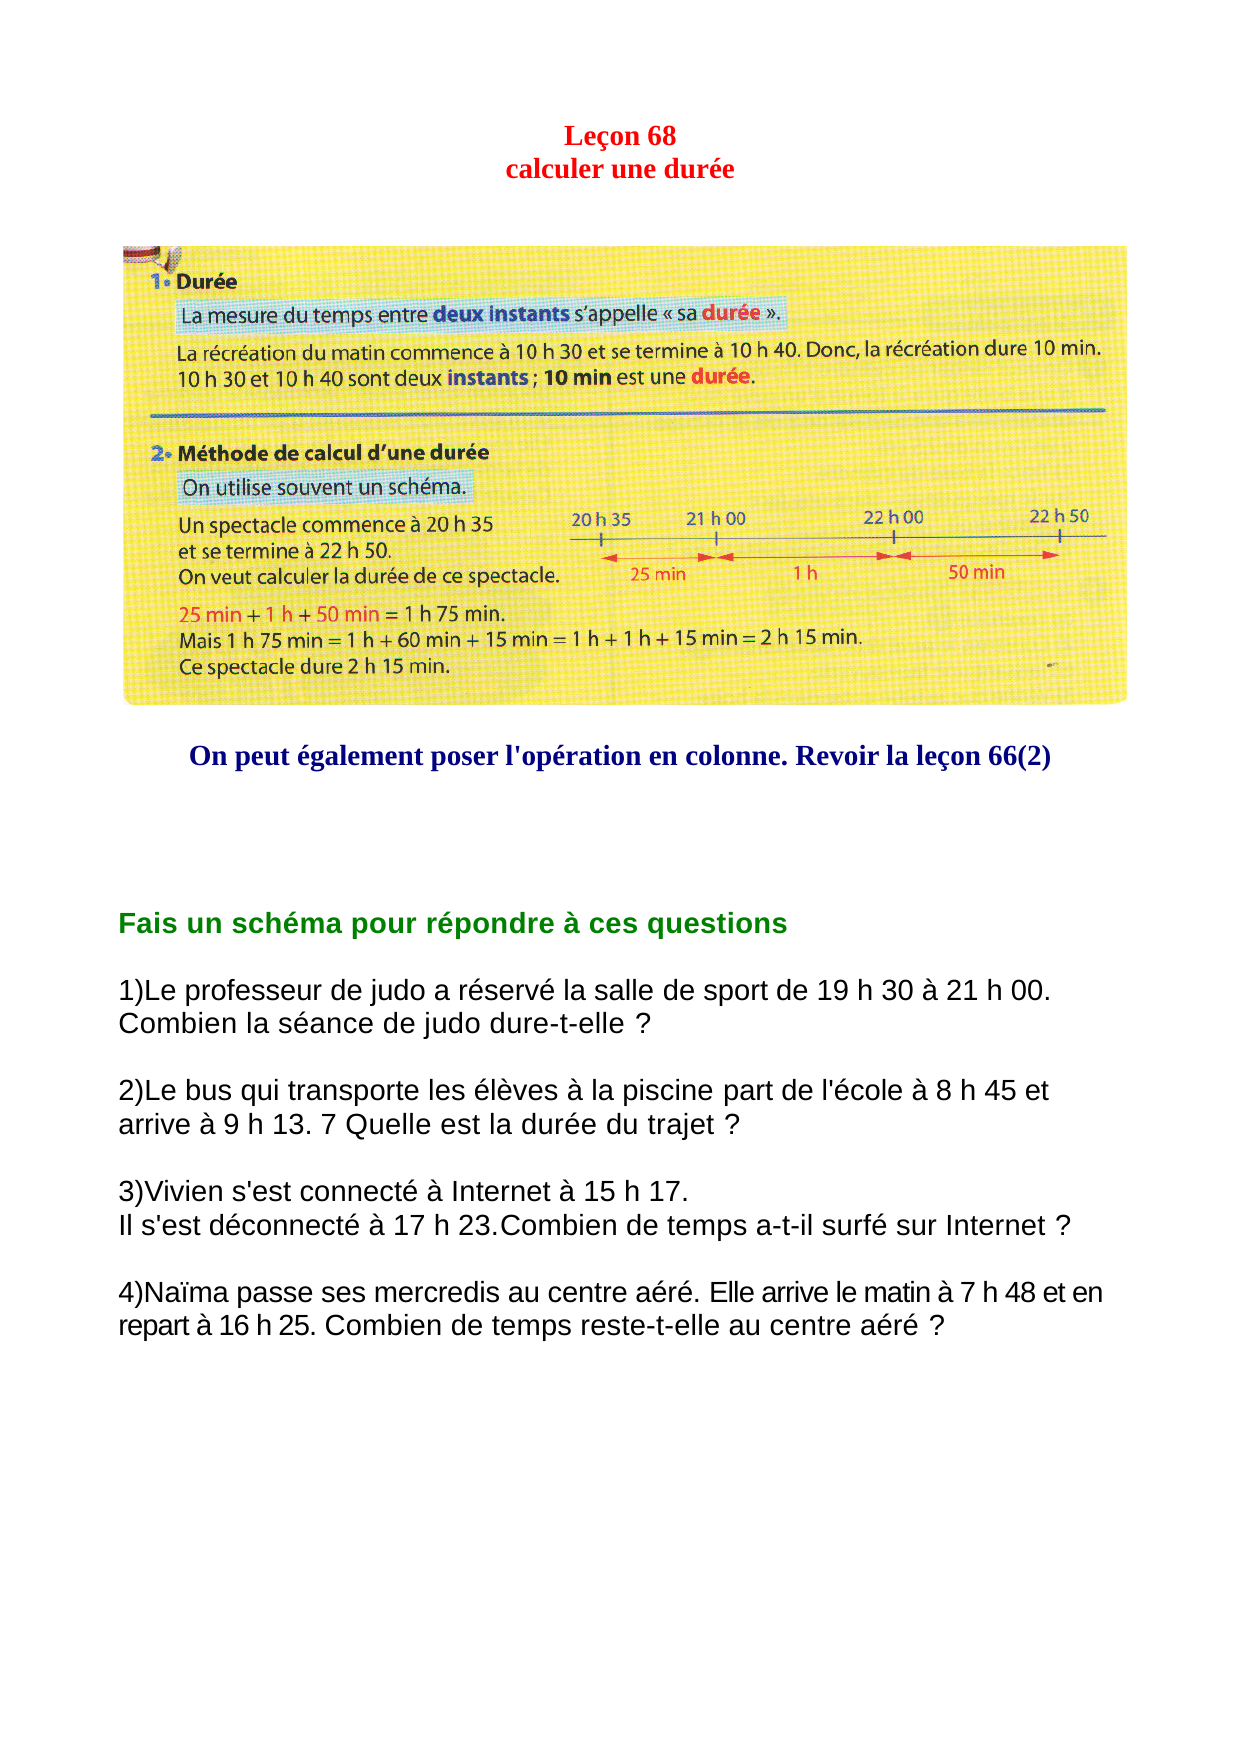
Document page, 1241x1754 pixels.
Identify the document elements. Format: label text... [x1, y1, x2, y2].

text 3)Vivien s'est connecté à Internet à 15 h 17. [118, 1174, 1122, 1208]
picture [123, 246, 1128, 705]
text On peut également poser l'opération en colonne. Revoir la leçon 66(2) [118, 738, 1122, 772]
text Il s'est déconnecté à 17 h 23.Combien de temps a-t-il surfé sur Internet ? [118, 1208, 1122, 1241]
text calculer une durée [118, 152, 1122, 185]
text 1)Le professeur de judo a réservé la salle de sport de 19 h 30 à 21 h 00. Combien la séance de judo dure-t-elle ? [118, 973, 1122, 1040]
text 4)Naïma passe ses mercredis au centre aéré. Elle arrive le matin à 7 h 48 et en repart à 16 h 25. Combien de temps reste-t-elle au centre aéré ? [118, 1275, 1122, 1342]
text 2)Le bus qui transporte les élèves à la piscine part de l'école à 8 h 45 et arrive à 9 h 13. 7 Quelle est la durée du trajet ? [118, 1073, 1122, 1141]
text Leçon 68 [118, 118, 1122, 152]
text Fais un schéma pour répondre à ces questions [118, 906, 1122, 939]
